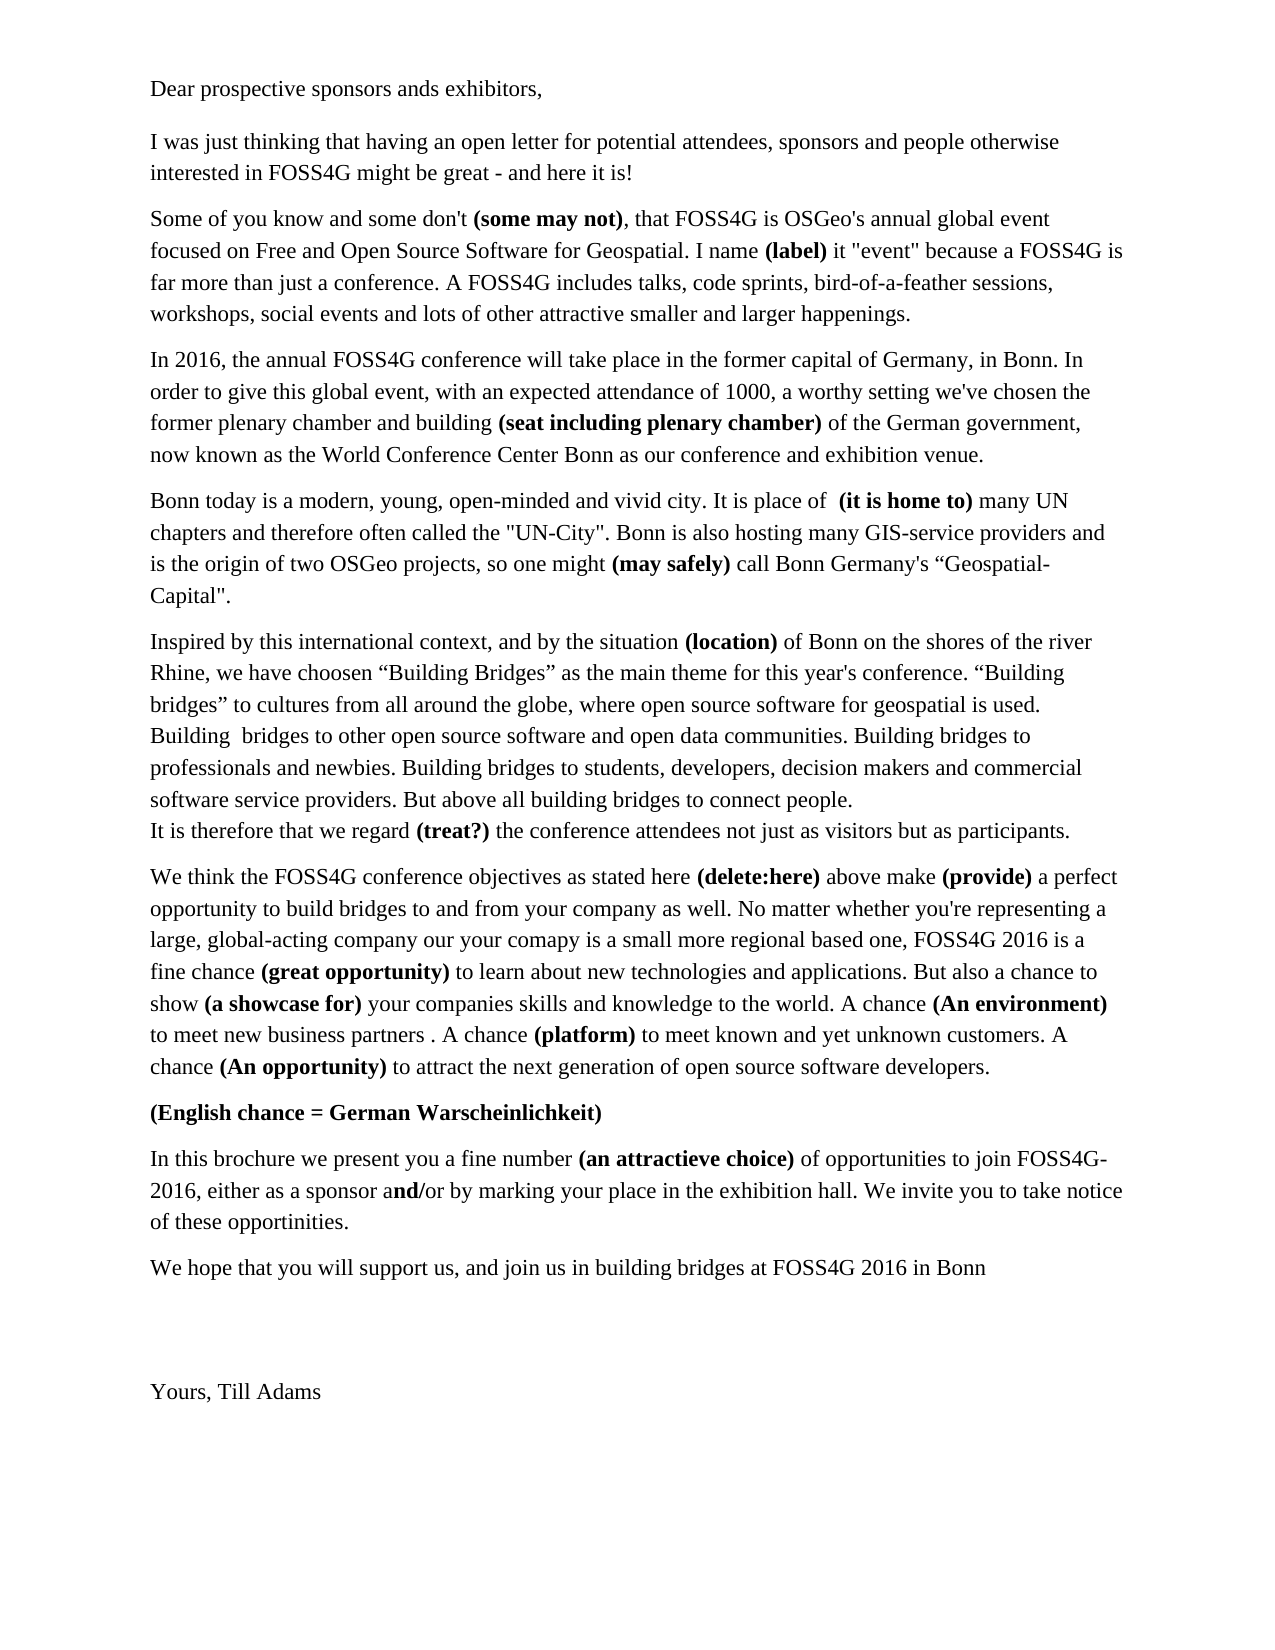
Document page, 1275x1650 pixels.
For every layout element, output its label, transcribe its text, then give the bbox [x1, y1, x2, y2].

text Inspired by this international context, and by the situation (location) of Bonn on the shores of the river Rhine, we have choosen “Building Bridges” as the main theme for this year's conference. “Building bridges” to cultures from all around the globe, where open source software for geospatial is used. Building bridges to other open source software and open data communities. Building bridges to professionals and newbies. Building bridges to students, developers, decision makers and commercial software service providers. But above all building bridges to connect people. It is therefore that we regard (treat?) the conference attendees not just as visitors but as participants. [150, 628, 1125, 844]
text Bonn today is a modern, young, open-minded and vivid city. It is place of (it is home to) many UN chapters and therefore often called the "UN-City". Bonn is also hosting many GIS-service providers and is the origin of two OSGeo projects, so one might (may safely) call Bonn Germany's “Geospatial-Capital". [150, 487, 1125, 608]
text Some of you know and some don't (some may not), that FOSS4G is OSGeo's annual global event focused on Free and Open Source Software for Geospatial. I name (label) it "event" because a FOSS4G is far more than just a conference. A FOSS4G includes talks, code sprints, bird-of-a-feather sessions, workshops, social events and lots of other attractive smaller and larger happenings. [150, 205, 1125, 326]
text In this brochure we present you a fine number (an attractieve choice) of opportunities to join FOSS4G-2016, either as a sponsor and/or by marking your place in the exhibition hall. We invite you to take notice of these opportinities. [150, 1145, 1125, 1234]
text We think the FOSS4G conference objectives as stated here (delete:here) above make (provide) a perfect opportunity to build bridges to and from your company as well. No matter whether you're representing a large, global-acting company our your comapy is a small more regional based one, FOSS4G 2016 is a fine chance (great opportunity) to learn about new technologies and applications. But also a chance to show (a showcase for) your companies skills and knowledge to the world. A chance (An environment) to meet new business partners . A chance (platform) to meet known and yet unknown customers. A chance (An opportunity) to attract the next generation of open source software developers. [150, 863, 1125, 1079]
text Dear prospective sponsors ands exhibitors, [150, 75, 1125, 101]
text We hope that you will support us, and join us in building bridges at FOSS4G 2016 in Bonn [150, 1254, 1125, 1281]
text I was just thinking that having an open letter for potential attendees, sponsors and people otherwise interested in FOSS4G might be great - and here it is! [150, 128, 1125, 186]
text In 2016, the annual FOSS4G conference will take place in the former capital of Germany, in Bonn. In order to give this global event, with an expected attendance of 1000, a worthy setting we've chosen the former plenary chamber and building (seat including plenary chamber) of the German government, now known as the World Conference Center Bonn as our conference and exhibition venue. [150, 346, 1125, 467]
text (English chance = German Warscheinlichkeit) [150, 1099, 1125, 1125]
text Yours, Till Adams [150, 1378, 1125, 1404]
